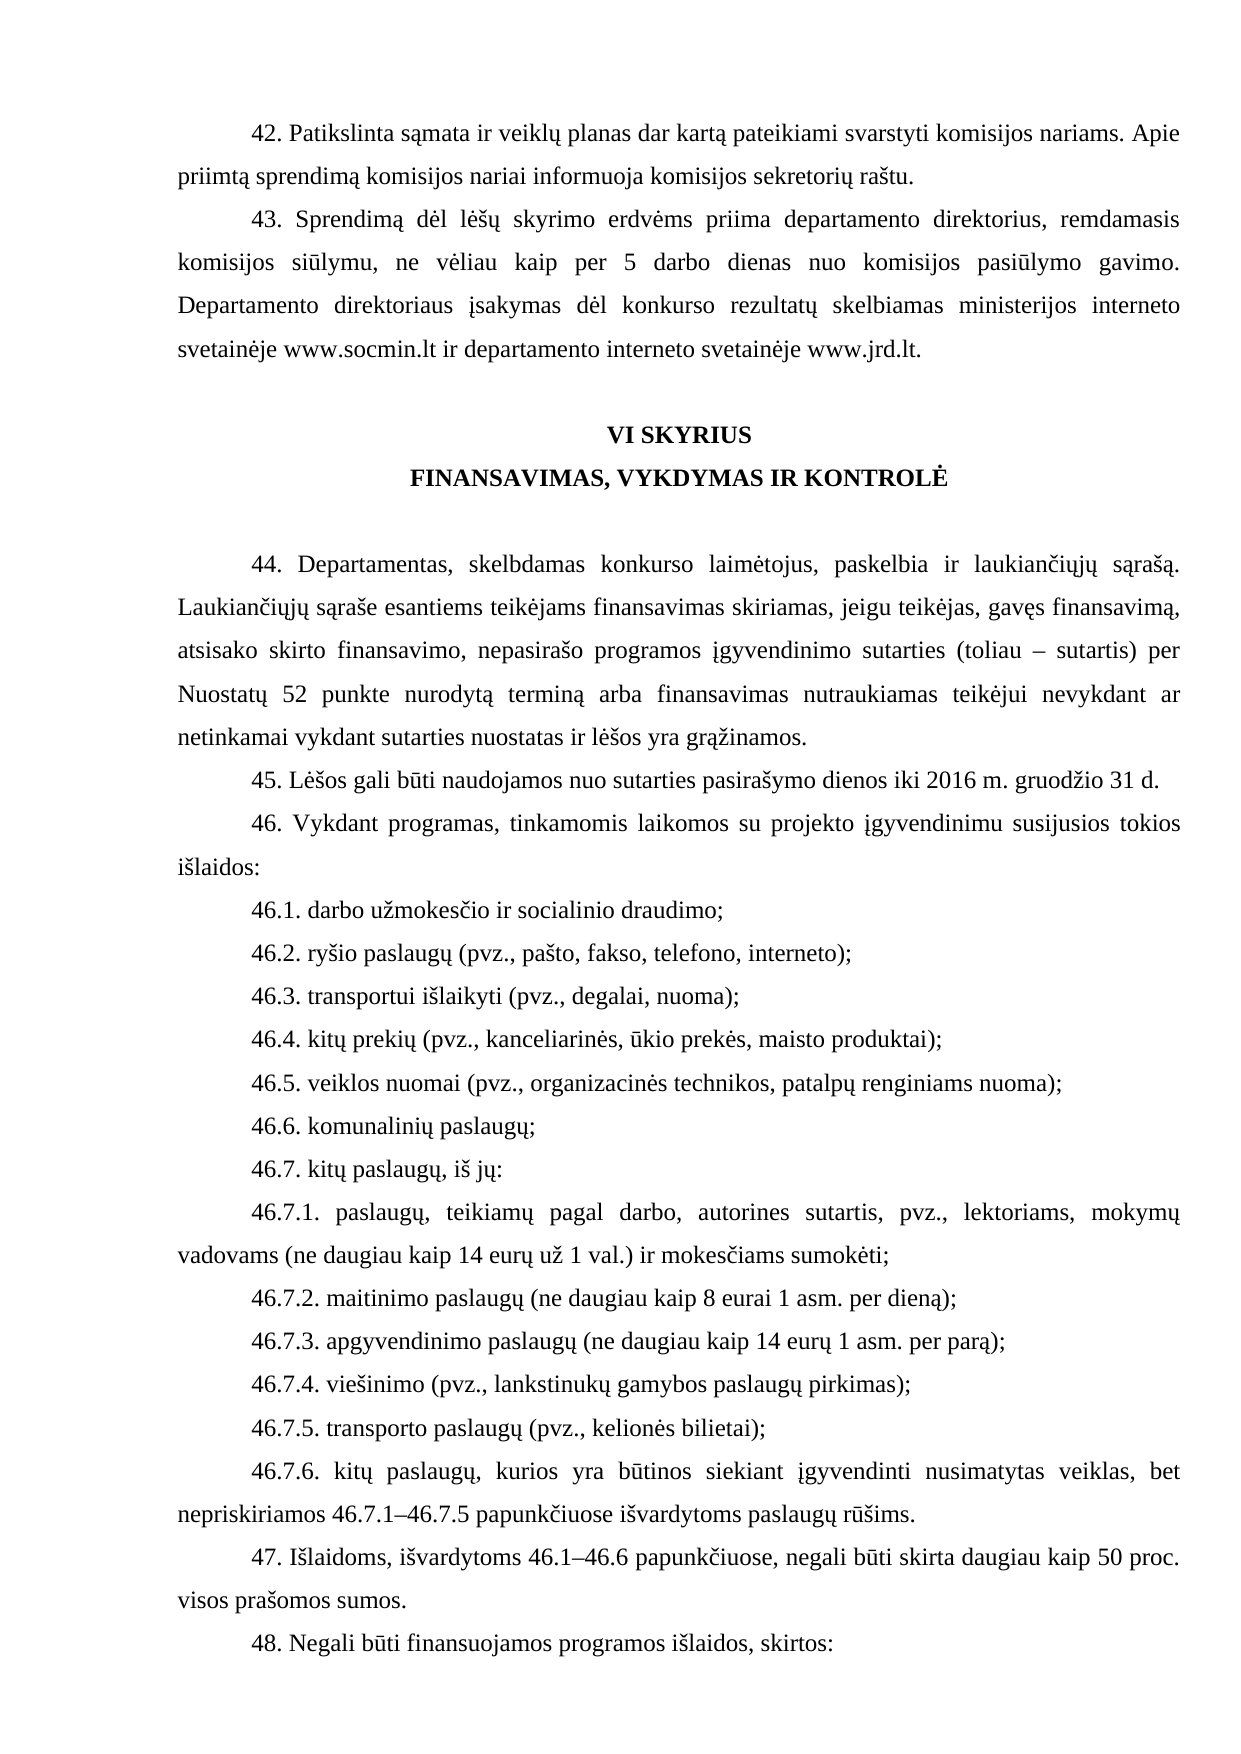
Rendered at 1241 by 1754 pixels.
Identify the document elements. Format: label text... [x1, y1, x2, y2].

text 43. Sprendimą dėl lėšų skyrimo erdvėms priima departamento direktorius, remdamasis komisijos siūlymu, ne vėliau kaip per 5 darbo dienas nuo komisijos pasiūlymo gavimo. Departamento direktoriaus įsakymas dėl konkurso rezultatų skelbiamas ministerijos interneto svetainėje www.socmin.lt ir departamento interneto svetainėje www.jrd.lt. [177, 204, 1181, 362]
text 46.5. veiklos nuomai (pvz., organizacinės technikos, patalpų renginiams nuoma); [251, 1068, 1181, 1096]
text 46.2. ryšio paslaugų (pvz., pašto, fakso, telefono, interneto); [177, 938, 1181, 967]
text 47. Išlaidoms, išvardytoms 46.1–46.6 papunkčiuose, negali būti skirta daugiau kaip 50 proc. visos prašomos sumos. [177, 1542, 1181, 1614]
text FINANSAVIMAS, VYKDYMAS IR KONTROLĖ [177, 463, 1181, 492]
text 46.3. transportui išlaikyti (pvz., degalai, nuoma); [251, 981, 1181, 1010]
text 46.7.4. viešinimo (pvz., lankstinukų gamybos paslaugų pirkimas); [177, 1369, 1181, 1398]
text VI SKYRIUS [177, 420, 1181, 449]
text 46.7.1. paslaugų, teikiamų pagal darbo, autorines sutartis, pvz., lektoriams, mokymų vadovams (ne daugiau kaip 14 eurų už 1 val.) ir mokesčiams sumokėti; [177, 1197, 1181, 1269]
text 46.7.2. maitinimo paslaugų (ne daugiau kaip 8 eurai 1 asm. per dieną); [177, 1283, 1181, 1312]
text 46.7. kitų paslaugų, iš jų: [251, 1154, 1181, 1183]
text 46.4. kitų prekių (pvz., kanceliarinės, ūkio prekės, maisto produktai); [251, 1024, 1181, 1053]
text 46.7.3. apgyvendinimo paslaugų (ne daugiau kaip 14 eurų 1 asm. per parą); [177, 1326, 1181, 1355]
text 45. Lėšos gali būti naudojamos nuo sutarties pasirašymo dienos iki 2016 m. gruodžio 31 d. [177, 765, 1181, 794]
text 46. Vykdant programas, tinkamomis laikomos su projekto įgyvendinimu susijusios tokios išlaidos: [177, 808, 1181, 881]
text 46.1. darbo užmokesčio ir socialinio draudimo; [177, 895, 1181, 924]
text 46.6. komunalinių paslaugų; [251, 1111, 1181, 1139]
text 48. Negali būti finansuojamos programos išlaidos, skirtos: [177, 1628, 1181, 1657]
text 46.7.5. transporto paslaugų (pvz., kelionės bilietai); [177, 1413, 1181, 1441]
text 42. Patikslinta sąmata ir veiklų planas dar kartą pateikiami svarstyti komisijos nariams. Apie priimtą sprendimą komisijos nariai informuoja komisijos sekretorių raštu. [177, 118, 1181, 190]
text 46.7.6. kitų paslaugų, kurios yra būtinos siekiant įgyvendinti nusimatytas veiklas, bet nepriskiriamos 46.7.1–46.7.5 papunkčiuose išvardytoms paslaugų rūšims. [177, 1456, 1181, 1528]
text 44. Departamentas, skelbdamas konkurso laimėtojus, paskelbia ir laukiančiųjų sąrašą. Laukiančiųjų sąraše esantiems teikėjams finansavimas skiriamas, jeigu teikėjas, gavęs finansavimą, atsisako skirto finansavimo, nepasirašo programos įgyvendinimo sutarties (toliau – sutartis) per Nuostatų 52 punkte nurodytą terminą arba finansavimas nutraukiamas teikėjui nevykdant ar netinkamai vykdant sutarties nuostatas ir lėšos yra grąžinamos. [177, 549, 1181, 751]
